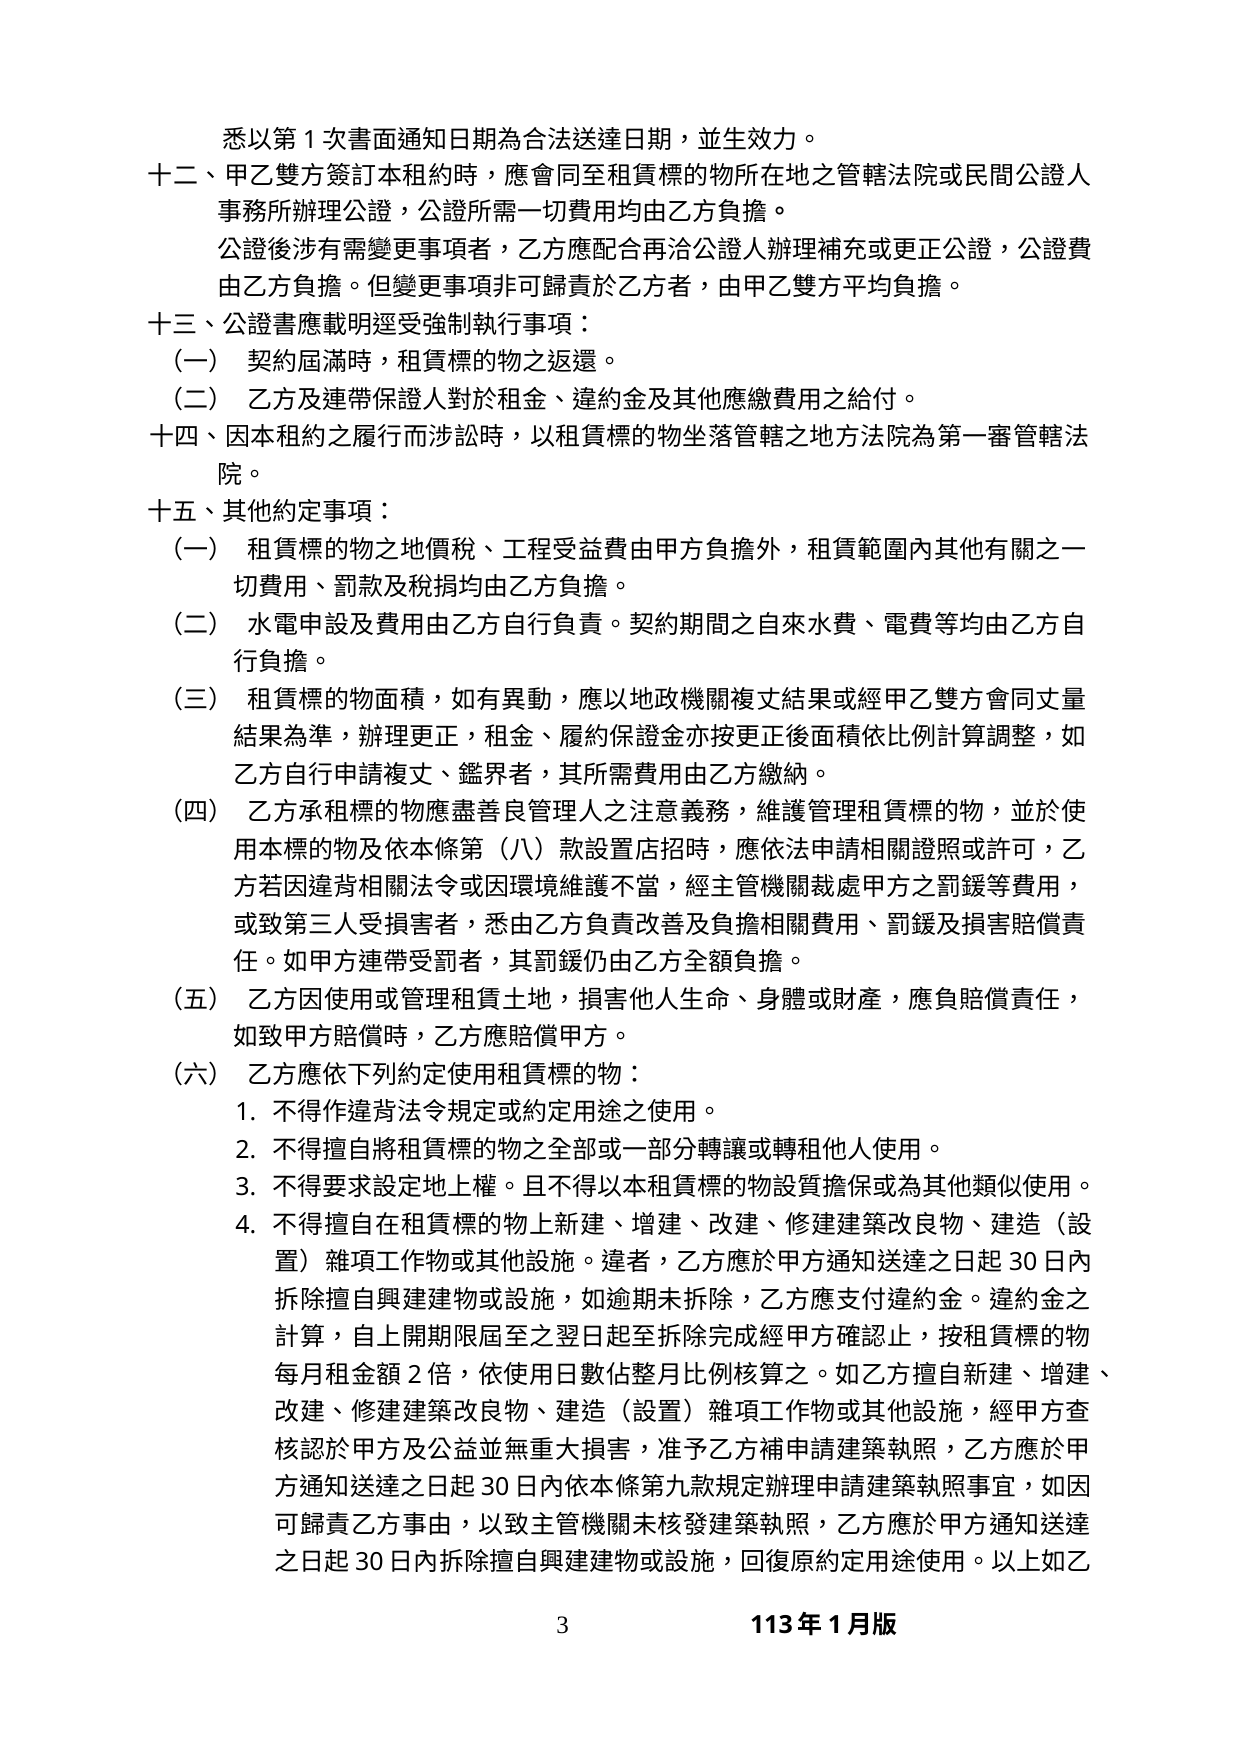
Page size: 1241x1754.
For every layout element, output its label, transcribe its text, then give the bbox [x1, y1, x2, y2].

list 乙方因使用或管理租賃土地，損害他人生命、身體或財產，應負賠償責任，如致甲方賠償時，乙方應賠償甲方。 [158, 978, 1087, 1053]
list 不得擅自將租賃標的物之全部或一部分轉讓或轉租他人使用。 [235, 1128, 1092, 1166]
list 不得要求設定地上權。且不得以本租賃標的物設質擔保或為其他類似使用。 [235, 1166, 1092, 1203]
list 不得作違背法令規定或約定用途之使用。 [235, 1091, 1092, 1128]
text 十五、其他約定事項： [148, 491, 1092, 528]
text 悉以第1次書面通知日期為合法送達日期，並生效力。 [149, 118, 1092, 156]
text 十二、甲乙雙方簽訂本租約時，應會同至租賃標的物所在地之管轄法院或民間公證人事務所辦理公證，公證所需一切費用均由乙方負擔。 [148, 156, 1092, 228]
text 十三、公證書應載明逕受強制執行事項： [148, 303, 1092, 341]
list 乙方及連帶保證人對於租金、違約金及其他應繳費用之給付。 [158, 378, 1087, 416]
text 十四、因本租約之履行而涉訟時，以租賃標的物坐落管轄之地方法院為第一審管轄法院。 [149, 416, 1092, 491]
list 租賃標的物面積，如有異動，應以地政機關複丈結果或經甲乙雙方會同丈量結果為準，辦理更正，租金、履約保證金亦按更正後面積依比例計算調整，如乙方自行申請複丈、鑑界者，其所需費用由乙方繳納。 [158, 678, 1087, 791]
list 租賃標的物之地價稅、工程受益費由甲方負擔外，租賃範圍內其他有關之一切費用、罰款及稅捐均由乙方負擔。 [158, 528, 1087, 603]
list 水電申設及費用由乙方自行負責。契約期間之自來水費、電費等均由乙方自行負擔。 [158, 603, 1087, 678]
list 乙方承租標的物應盡善良管理人之注意義務，維護管理租賃標的物，並於使用本標的物及依本條第（八）款設置店招時，應依法申請相關證照或許可，乙方若因違背相關法令或因環境維護不當，經主管機關裁處甲方之罰鍰等費用，或致第三人受損害者，悉由乙方負責改善及負擔相關費用、罰鍰及損害賠償責任。如甲方連帶受罰者，其罰鍰仍由乙方全額負擔。 [158, 791, 1087, 978]
list 不得擅自在租賃標的物上新建、增建、改建、修建建築改良物、建造（設置）雜項工作物或其他設施。違者，乙方應於甲方通知送達之日起30日內拆除擅自興建建物或設施，如逾期未拆除，乙方應支付違約金。違約金之計算，自上開期限屆至之翌日起至拆除完成經甲方確認止，按租賃標的物每月租金額2倍，依使用日數佔整月比例核算之。如乙方擅自新建、增建、改建、修建建築改良物、建造（設置）雜項工作物或其他設施，經甲方查核認於甲方及公益並無重大損害，准予乙方補申請建築執照，乙方應於甲方通知送達之日起30日內依本條第九款規定辦理申請建築執照事宜，如因可歸責乙方事由，以致主管機關未核發建築執照，乙方應於甲方通知送達之日起30日內拆除擅自興建建物或設施，回復原約定用途使用。以上如乙方未配合者，甲方得終止租約。租賃土地上地上物如屬違章建築，乙方不得因取得土地承租權而對抗政府之取締。 [235, 1203, 1092, 1578]
list 乙方應依下列約定使用租賃標的物： [158, 1053, 1087, 1091]
list 契約屆滿時，租賃標的物之返還。 [158, 341, 1087, 378]
text 公證後涉有需變更事項者，乙方應配合再洽公證人辦理補充或更正公證，公證費由乙方負擔。但變更事項非可歸責於乙方者，由甲乙雙方平均負擔。 [217, 228, 1092, 303]
